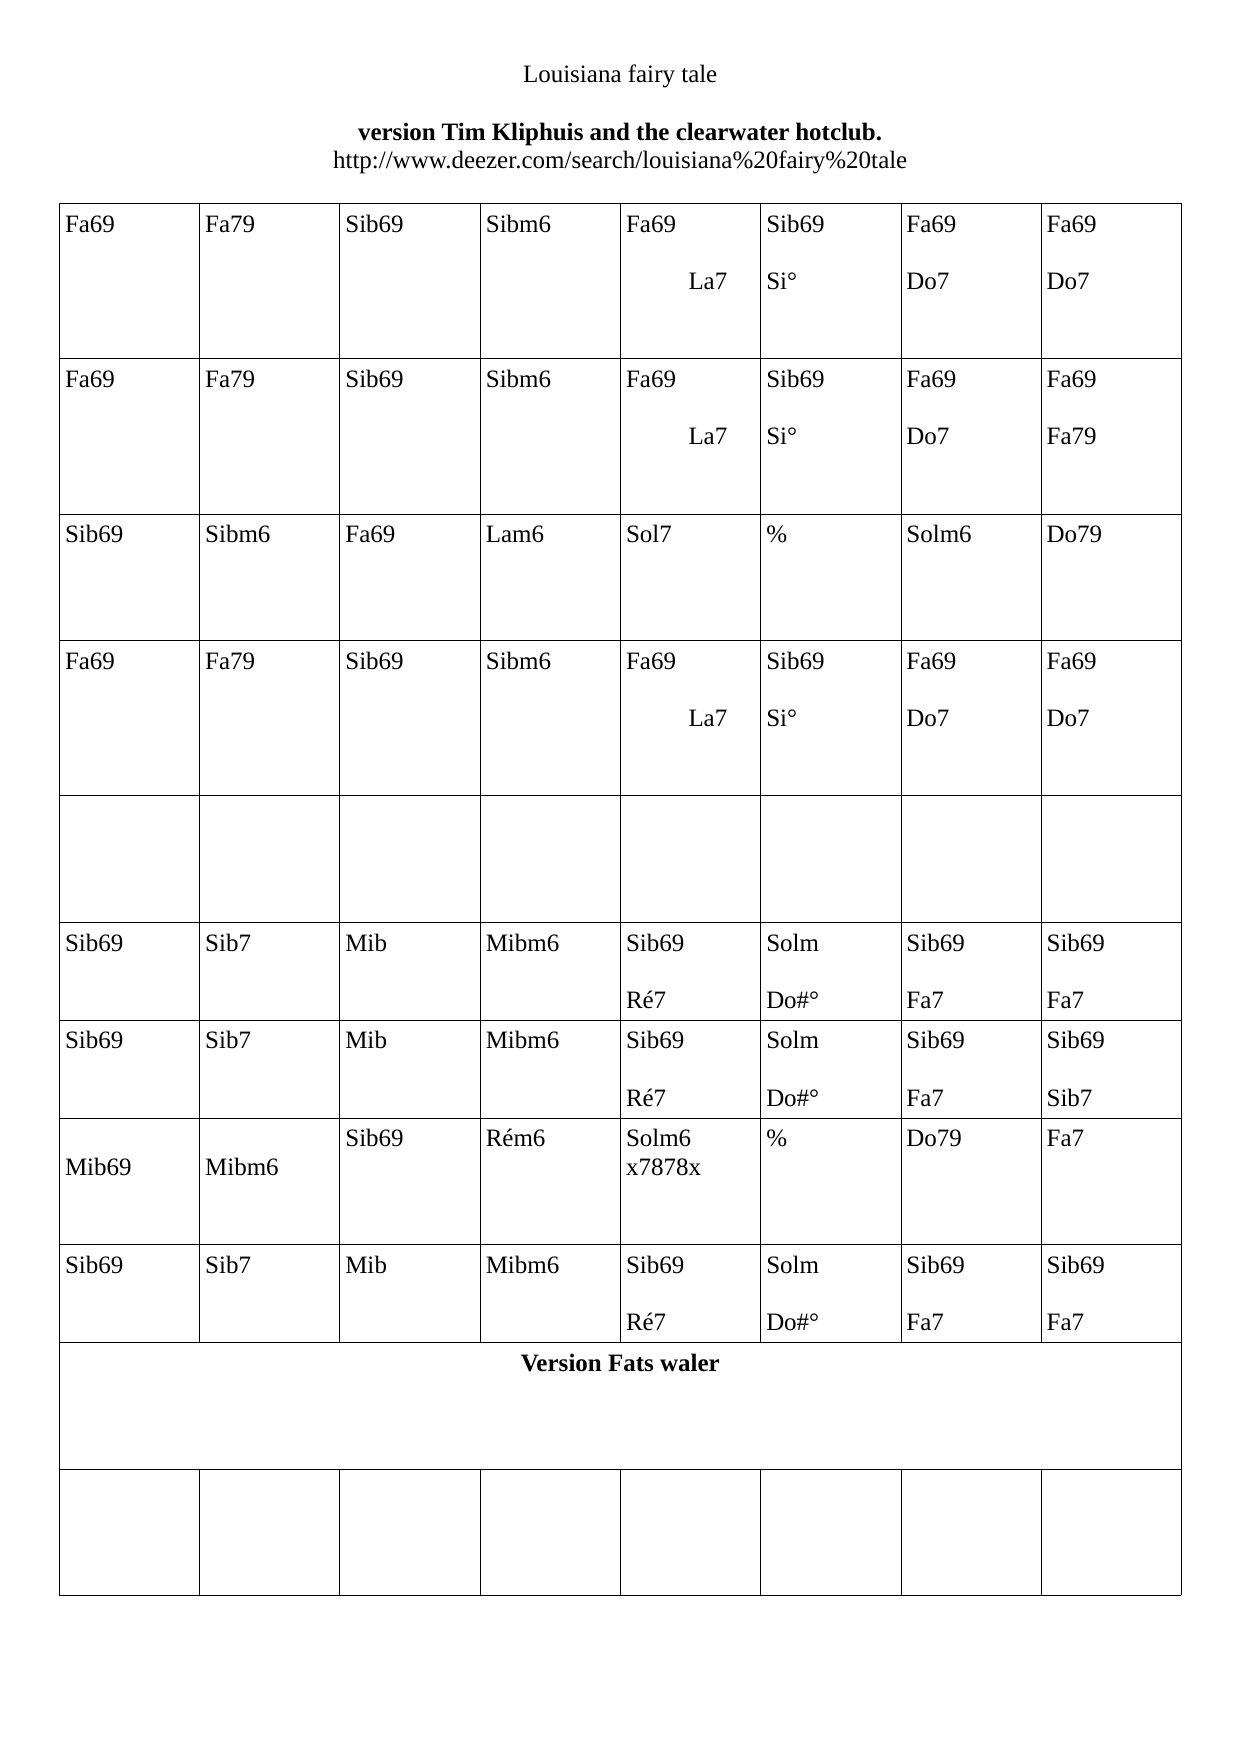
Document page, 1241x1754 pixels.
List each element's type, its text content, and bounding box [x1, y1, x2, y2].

table_cell Sib69 [340, 359, 480, 513]
table_cell Fa79 [200, 359, 339, 513]
text version Tim Kliphuis and the clearwater hotclub. [59, 117, 1181, 145]
table_cell Do79 [1042, 515, 1181, 640]
table_cell [761, 1470, 901, 1595]
table_cell [340, 796, 480, 922]
table_cell Sib69 Fa7 [902, 923, 1041, 1020]
table_cell Fa69 Do7 [1042, 641, 1181, 795]
table_cell [340, 1470, 480, 1595]
table_cell Sib7 [200, 923, 339, 1020]
table_cell Sol7 [621, 515, 760, 640]
text http://www.deezer.com/search/louisiana%20fairy%20tale [59, 145, 1181, 174]
table_cell Sib69 [60, 1021, 199, 1117]
table_cell Fa69 [340, 515, 480, 640]
table_cell [902, 796, 1041, 922]
table_cell Sibm6 [200, 515, 339, 640]
table_cell Fa7 [1042, 1119, 1181, 1244]
table_cell Sib69 Fa7 [1042, 1245, 1181, 1342]
table_cell Fa69 Fa79 [1042, 359, 1181, 513]
table_cell Sib69 Si° [761, 359, 901, 513]
table_cell Mibm6 [481, 1021, 620, 1117]
table_cell Solm Do#° [761, 1021, 901, 1117]
table_cell Sib69 Si° [761, 641, 901, 795]
table_header Fa69 La7 [621, 204, 760, 358]
table_header Sib69 Si° [761, 204, 901, 358]
table_cell Fa79 [200, 641, 339, 795]
table_cell Version Fats waler [60, 1343, 1181, 1468]
table_cell Sib69 [60, 515, 199, 640]
table_cell Mibm6 [481, 923, 620, 1020]
table_cell Fa69 Do7 [902, 359, 1041, 513]
table_cell % [761, 1119, 901, 1244]
table_cell Fa69 [60, 359, 199, 513]
table_header Sib69 [340, 204, 480, 358]
table_cell Solm6 x7878x [621, 1119, 760, 1244]
table_cell [60, 796, 199, 922]
table_cell Sib69 [340, 1119, 480, 1244]
table_cell Lam6 [481, 515, 620, 640]
table_cell Sib7 [200, 1245, 339, 1342]
table_cell Sib69 Ré7 [621, 1021, 760, 1117]
table_cell Mibm6 [481, 1245, 620, 1342]
table_header Sibm6 [481, 204, 620, 358]
table_cell Sibm6 [481, 641, 620, 795]
table_cell Sib69 [340, 641, 480, 795]
table_cell [621, 1470, 760, 1595]
table_cell Mib [340, 1021, 480, 1117]
table_cell Sib69 Fa7 [902, 1021, 1041, 1117]
table_cell Sib7 [200, 1021, 339, 1117]
table_cell [902, 1470, 1041, 1595]
table_cell [761, 796, 901, 922]
table_cell Sib69 Ré7 [621, 1245, 760, 1342]
table_cell Fa69 [60, 641, 199, 795]
table_cell [1042, 1470, 1181, 1595]
table_header Fa79 [200, 204, 339, 358]
table_cell Sib69 Sib7 [1042, 1021, 1181, 1117]
table_header Fa69 Do7 [902, 204, 1041, 358]
table_cell Sib69 Fa7 [902, 1245, 1041, 1342]
table_cell Solm Do#° [761, 1245, 901, 1342]
table_cell Solm Do#° [761, 923, 901, 1020]
table_cell % [761, 515, 901, 640]
table_cell Mib69 [60, 1119, 199, 1244]
table_cell [481, 1470, 620, 1595]
text Louisiana fairy tale [59, 59, 1181, 88]
table_cell Rém6 [481, 1119, 620, 1244]
table_cell Sibm6 [481, 359, 620, 513]
table_cell Mib [340, 1245, 480, 1342]
table_header Fa69 [60, 204, 199, 358]
table_cell Fa69 La7 [621, 641, 760, 795]
table_cell Sib69 [60, 1245, 199, 1342]
table_cell [621, 796, 760, 922]
table_cell Mibm6 [200, 1119, 339, 1244]
table_cell Fa69 Do7 [902, 641, 1041, 795]
table_cell [481, 796, 620, 922]
table_header Fa69 Do7 [1042, 204, 1181, 358]
table_cell [60, 1470, 199, 1595]
table_cell Do79 [902, 1119, 1041, 1244]
table_cell Sib69 [60, 923, 199, 1020]
table_cell Sib69 Fa7 [1042, 923, 1181, 1020]
table_cell Solm6 [902, 515, 1041, 640]
table_cell Mib [340, 923, 480, 1020]
table_cell [200, 796, 339, 922]
table_cell [200, 1470, 339, 1595]
table_cell [1042, 796, 1181, 922]
table_cell Sib69 Ré7 [621, 923, 760, 1020]
table_cell Fa69 La7 [621, 359, 760, 513]
